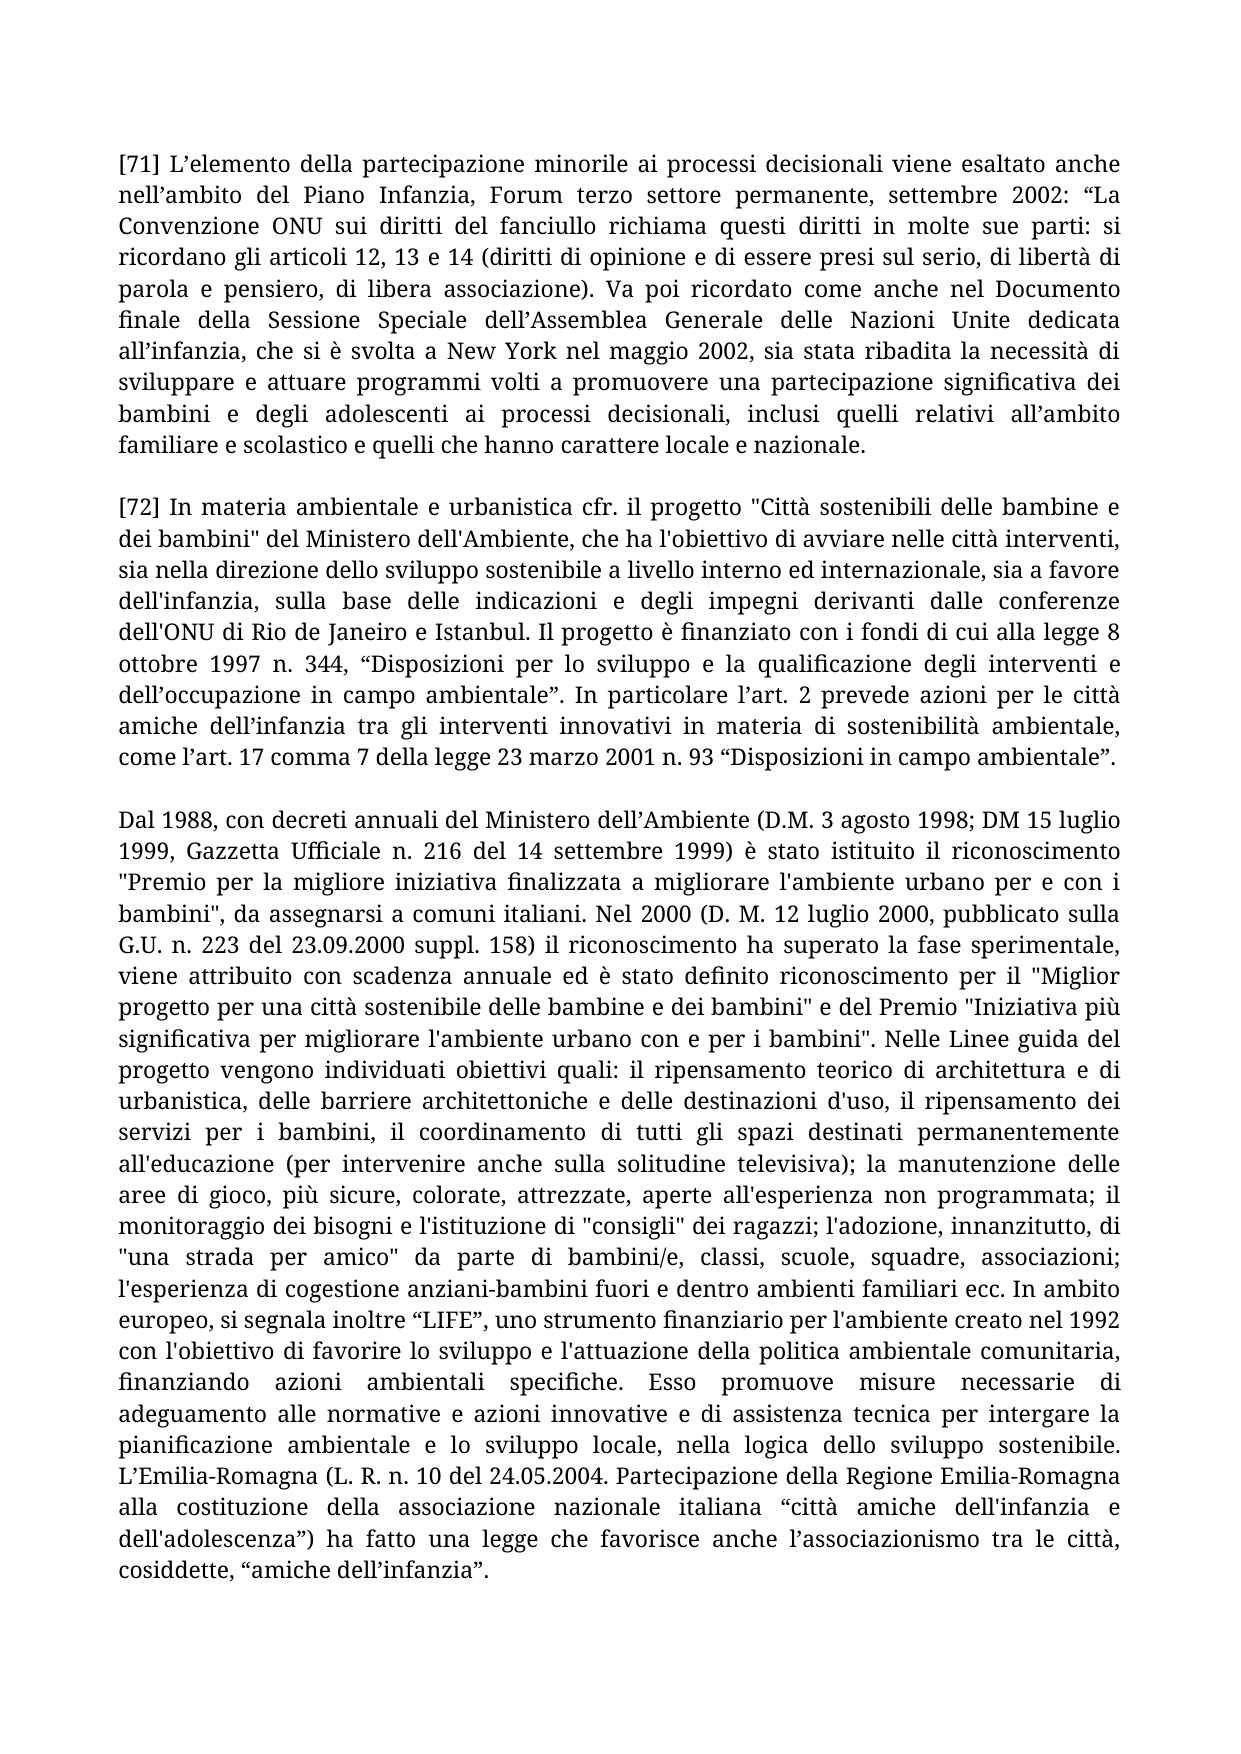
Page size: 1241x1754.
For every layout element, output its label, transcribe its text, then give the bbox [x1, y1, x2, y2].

text [71] L’elemento della partecipazione minorile ai processi decisionali viene esaltato anche nell’ambito del Piano Infanzia, Forum terzo settore permanente, settembre 2002: “La Convenzione ONU sui diritti del fanciullo richiama questi diritti in molte sue parti: si ricordano gli articoli 12, 13 e 14 (diritti di opinione e di essere presi sul serio, di libertà di parola e pensiero, di libera associazione). Va poi ricordato come anche nel Documento finale della Sessione Speciale dell’Assemblea Generale delle Nazioni Unite dedicata all’infanzia, che si è svolta a New York nel maggio 2002, sia stata ribadita la necessità di sviluppare e attuare programmi volti a promuovere una partecipazione significativa dei bambini e degli adolescenti ai processi decisionali, inclusi quelli relativi all’ambito familiare e scolastico e quelli che hanno carattere locale e nazionale. [118, 148, 1122, 460]
text Dal 1988, con decreti annuali del Ministero dell’Ambiente (D.M. 3 agosto 1998; DM 15 luglio 1999, Gazzetta Ufficiale n. 216 del 14 settembre 1999) è stato istituito il riconoscimento "Premio per la migliore iniziativa finalizzata a migliorare l'ambiente urbano per e con i bambini", da assegnarsi a comuni italiani. Nel 2000 (D. M. 12 luglio 2000, pubblicato sulla G.U. n. 223 del 23.09.2000 suppl. 158) il riconoscimento ha superato la fase sperimentale, viene attribuito con scadenza annuale ed è stato definito riconoscimento per il "Miglior progetto per una città sostenibile delle bambine e dei bambini" e del Premio "Iniziativa più significativa per migliorare l'ambiente urbano con e per i bambini". Nelle Linee guida del progetto vengono individuati obiettivi quali: il ripensamento teorico di architettura e di urbanistica, delle barriere architettoniche e delle destinazioni d'uso, il ripensamento dei servizi per i bambini, il coordinamento di tutti gli spazi destinati permanentemente all'educazione (per intervenire anche sulla solitudine televisiva); la manutenzione delle aree di gioco, più sicure, colorate, attrezzate, aperte all'esperienza non programmata; il monitoraggio dei bisogni e l'istituzione di "consigli" dei ragazzi; l'adozione, innanzitutto, di "una strada per amico" da parte di bambini/e, classi, scuole, squadre, associazioni; l'esperienza di cogestione anziani-bambini fuori e dentro ambienti familiari ecc. In ambito europeo, si segnala inoltre “LIFE”, uno strumento finanziario per l'ambiente creato nel 1992 con l'obiettivo di favorire lo sviluppo e l'attuazione della politica ambientale comunitaria, finanziando azioni ambientali specifiche. Esso promuove misure necessarie di adeguamento alle normative e azioni innovative e di assistenza tecnica per intergare la pianificazione ambientale e lo sviluppo locale, nella logica dello sviluppo sostenibile. L’Emilia-Romagna (L. R. n. 10 del 24.05.2004. Partecipazione della Regione Emilia-Romagna alla costituzione della associazione nazionale italiana “città amiche dell'infanzia e dell'adolescenza”) ha fatto una legge che favorisce anche l’associazionismo tra le città, cosiddette, “amiche dell’infanzia”. [118, 804, 1122, 1585]
text [72] In materia ambientale e urbanistica cfr. il progetto "Città sostenibili delle bambine e dei bambini" del Ministero dell'Ambiente, che ha l'obiettivo di avviare nelle città interventi, sia nella direzione dello sviluppo sostenibile a livello interno ed internazionale, sia a favore dell'infanzia, sulla base delle indicazioni e degli impegni derivanti dalle conferenze dell'ONU di Rio de Janeiro e Istanbul. Il progetto è finanziato con i fondi di cui alla legge 8 ottobre 1997 n. 344, “Disposizioni per lo sviluppo e la qualificazione degli interventi e dell’occupazione in campo ambientale”. In particolare l’art. 2 prevede azioni per le città amiche dell’infanzia tra gli interventi innovativi in materia di sostenibilità ambientale, come l’art. 17 comma 7 della legge 23 marzo 2001 n. 93 “Disposizioni in campo ambientale”. [118, 491, 1122, 773]
